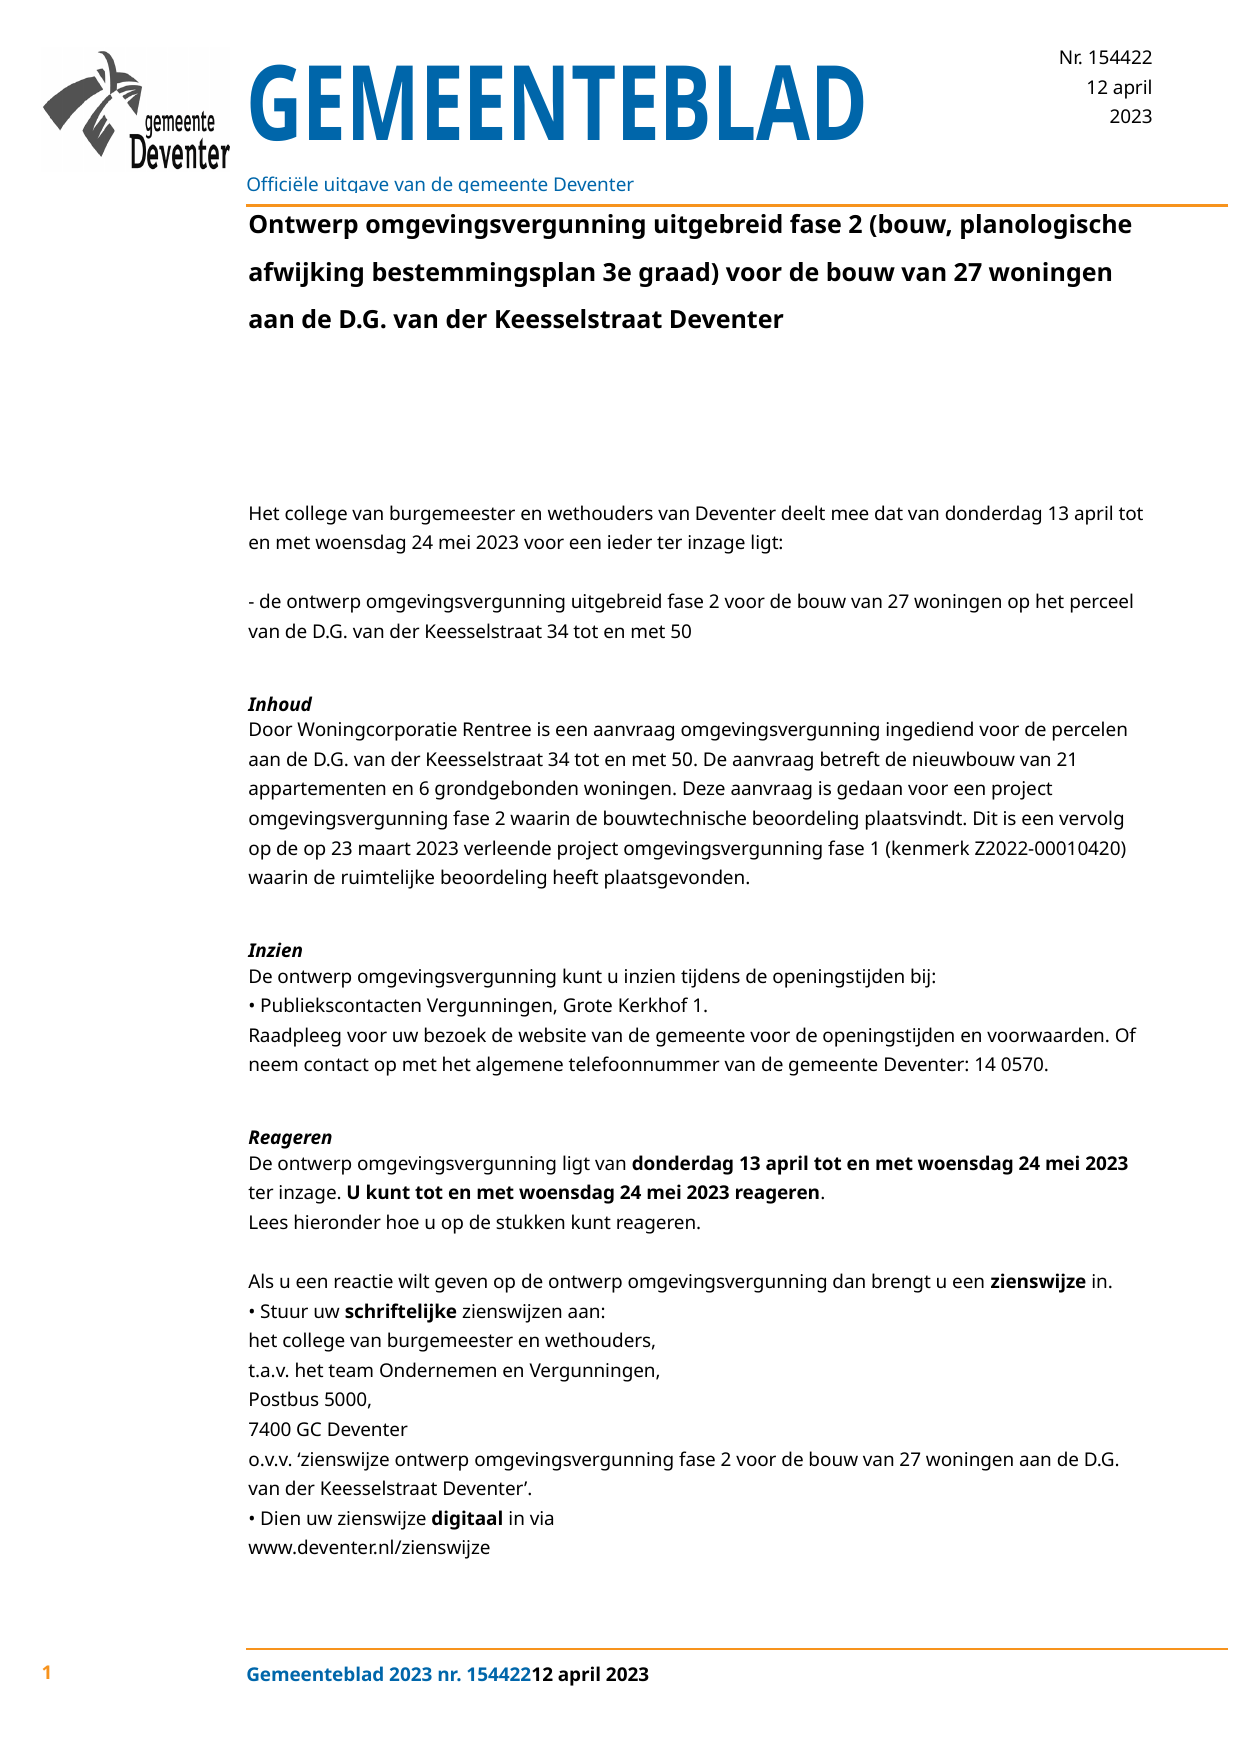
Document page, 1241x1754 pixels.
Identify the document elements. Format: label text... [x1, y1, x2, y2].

text De ontwerp omgevingsvergunning ligt van donderdag 13 april tot en met woensdag 24 mei 2023 ter inzage. U kunt tot en met woensdag 24 mei 2023 reageren. [248, 1150, 1152, 1205]
picture [41, 47, 231, 172]
text het college van burgemeester en wethouders, [248, 1327, 1152, 1353]
text Inzien [248, 937, 1152, 963]
text De ontwerp omgevingsvergunning kunt u inzien tijdens de openingstijden bij: [248, 963, 1152, 988]
text 7400 GC Deventer [248, 1416, 1152, 1442]
text Door Woningcorporatie Rentree is een aanvraag omgevingsvergunning ingediend voor de percelen [248, 716, 1152, 742]
text Inhoud [248, 691, 1152, 716]
text www.deventer.nl/zienswijze [248, 1534, 1152, 1560]
text Het college van burgemeester en wethouders van Deventer deelt mee dat van donderdag 13 april tot en met woensdag 24 mei 2023 voor een ieder ter inzage ligt: [248, 500, 1152, 555]
text Reageren [248, 1124, 1152, 1150]
text Raadpleeg voor uw bezoek de website van de gemeente voor de openingstijden en voorwaarden. Of neem contact op met het algemene telefoonnummer van de gemeente Deventer: 14 0570. [248, 1022, 1152, 1077]
text Lees hieronder hoe u op de stukken kunt reageren. [248, 1209, 1152, 1235]
text aan de D.G. van der Keesselstraat 34 tot en met 50. De aanvraag betreft de nieuwbouw van 21 appartementen en 6 grondgebonden woningen. Deze aanvraag is gedaan voor een project omgevingsvergunning fase 2 waarin de bouwtechnische beoordeling plaatsvindt. Dit is een vervolg op de op 23 maart 2023 verleende project omgevingsvergunning fase 1 (kenmerk Z2022-00010420) waarin de ruimtelijke beoordeling heeft plaatsgevonden. [248, 746, 1152, 890]
text Ontwerp omgevingsvergunning uitgebreid fase 2 (bouw, planologische afwijking bestemmingsplan 3e graad) voor de bouw van 27 woningen aan de D.G. van der Keesselstraat Deventer [248, 207, 1152, 336]
text Postbus 5000, [248, 1387, 1152, 1412]
text - de ontwerp omgevingsvergunning uitgebreid fase 2 voor de bouw van 27 woningen op het perceel van de D.G. van der Keesselstraat 34 tot en met 50 [248, 588, 1152, 644]
text • Publiekscontacten Vergunningen, Grote Kerkhof 1. [248, 992, 1152, 1018]
text • Dien uw zienswijze digitaal in via [248, 1505, 1152, 1531]
text Als u een reactie wilt geven op de ontwerp omgevingsvergunning dan brengt u een zienswijze in. [248, 1268, 1152, 1294]
text o.v.v. ‘zienswijze ontwerp omgevingsvergunning fase 2 voor de bouw van 27 woningen aan de D.G. van der Keesselstraat Deventer’. [248, 1446, 1152, 1501]
text • Stuur uw schriftelijke zienswijzen aan: [248, 1298, 1152, 1324]
text t.a.v. het team Ondernemen en Vergunningen, [248, 1357, 1152, 1383]
